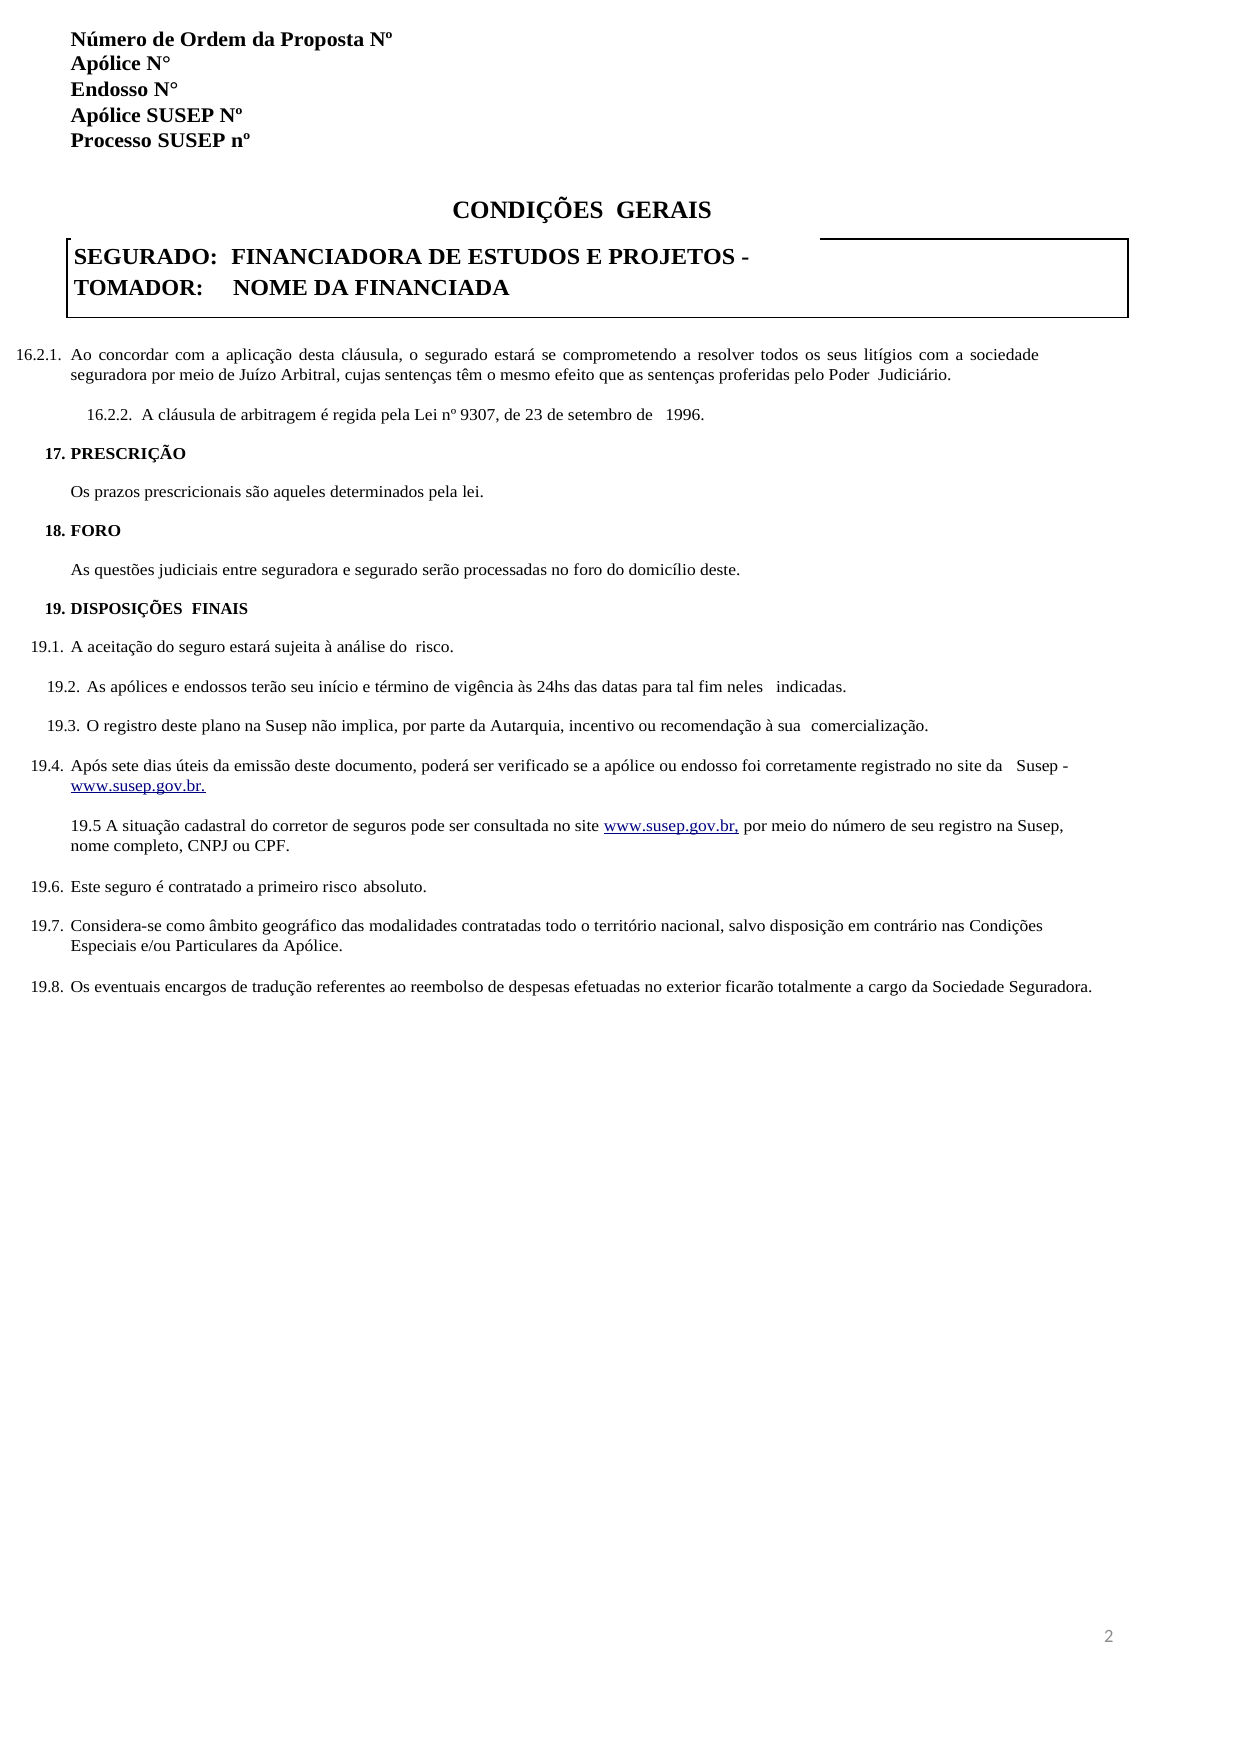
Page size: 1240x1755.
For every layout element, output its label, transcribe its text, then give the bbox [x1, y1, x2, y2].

list Considera-se como âmbito geográfico das modalidades contratadas todo o território nacional, salvo disposição em contrário nas Condições Especiais e/ou Particulares da Apólice. [54, 916, 1095, 955]
text 19.5 A situação cadastral do corretor de seguros pode ser consultada no site www.susep.gov.br, por meio do número de seu registro na Susep, nome completo, CNPJ ou CPF. [70, 816, 1096, 855]
list As apólices e endossos terão seu início e término de vigência às 24hs das datas para tal fim neles indicadas. [70, 677, 1139, 696]
list A cláusula de arbitragem é regida pela Lei nº 9307, de 23 de setembro de 1996. [86, 404, 1139, 424]
text As questões judiciais entre seguradora e segurado serão processadas no foro do domicílio deste. [70, 560, 1096, 579]
list Após sete dias úteis da emissão deste documento, poderá ser verificado se a apólice ou endosso foi corretamente registrado no site da Susep - www.susep.gov.br. [54, 755, 1095, 795]
list DISPOSIÇÕES FINAIS [44, 599, 1139, 618]
text seguradora por meio de Juízo Arbitral, cujas sentenças têm o mesmo efeito que as sentenças proferidas pelo Poder Judiciário. [70, 365, 1096, 384]
list A aceitação do seguro estará sujeita à análise do risco. [54, 637, 1139, 656]
list PRESCRIÇÃO [44, 444, 1139, 463]
list Ao concordar com a aplicação desta cláusula, o segurado estará se comprometendo a resolver todos os seus litígios com a sociedade [16, 346, 1139, 364]
list Os eventuais encargos de tradução referentes ao reembolso de despesas efetuadas no exterior ficarão totalmente a cargo da Sociedade Seguradora. [54, 976, 1095, 996]
text Os prazos prescricionais são aqueles determinados pela lei. [70, 482, 1096, 501]
list O registro deste plano na Susep não implica, por parte da Autarquia, incentivo ou recomendação à sua comercialização. [70, 716, 1139, 735]
list FORO [44, 521, 1139, 540]
list Este seguro é contratado a primeiro risco absoluto. [54, 876, 1139, 896]
